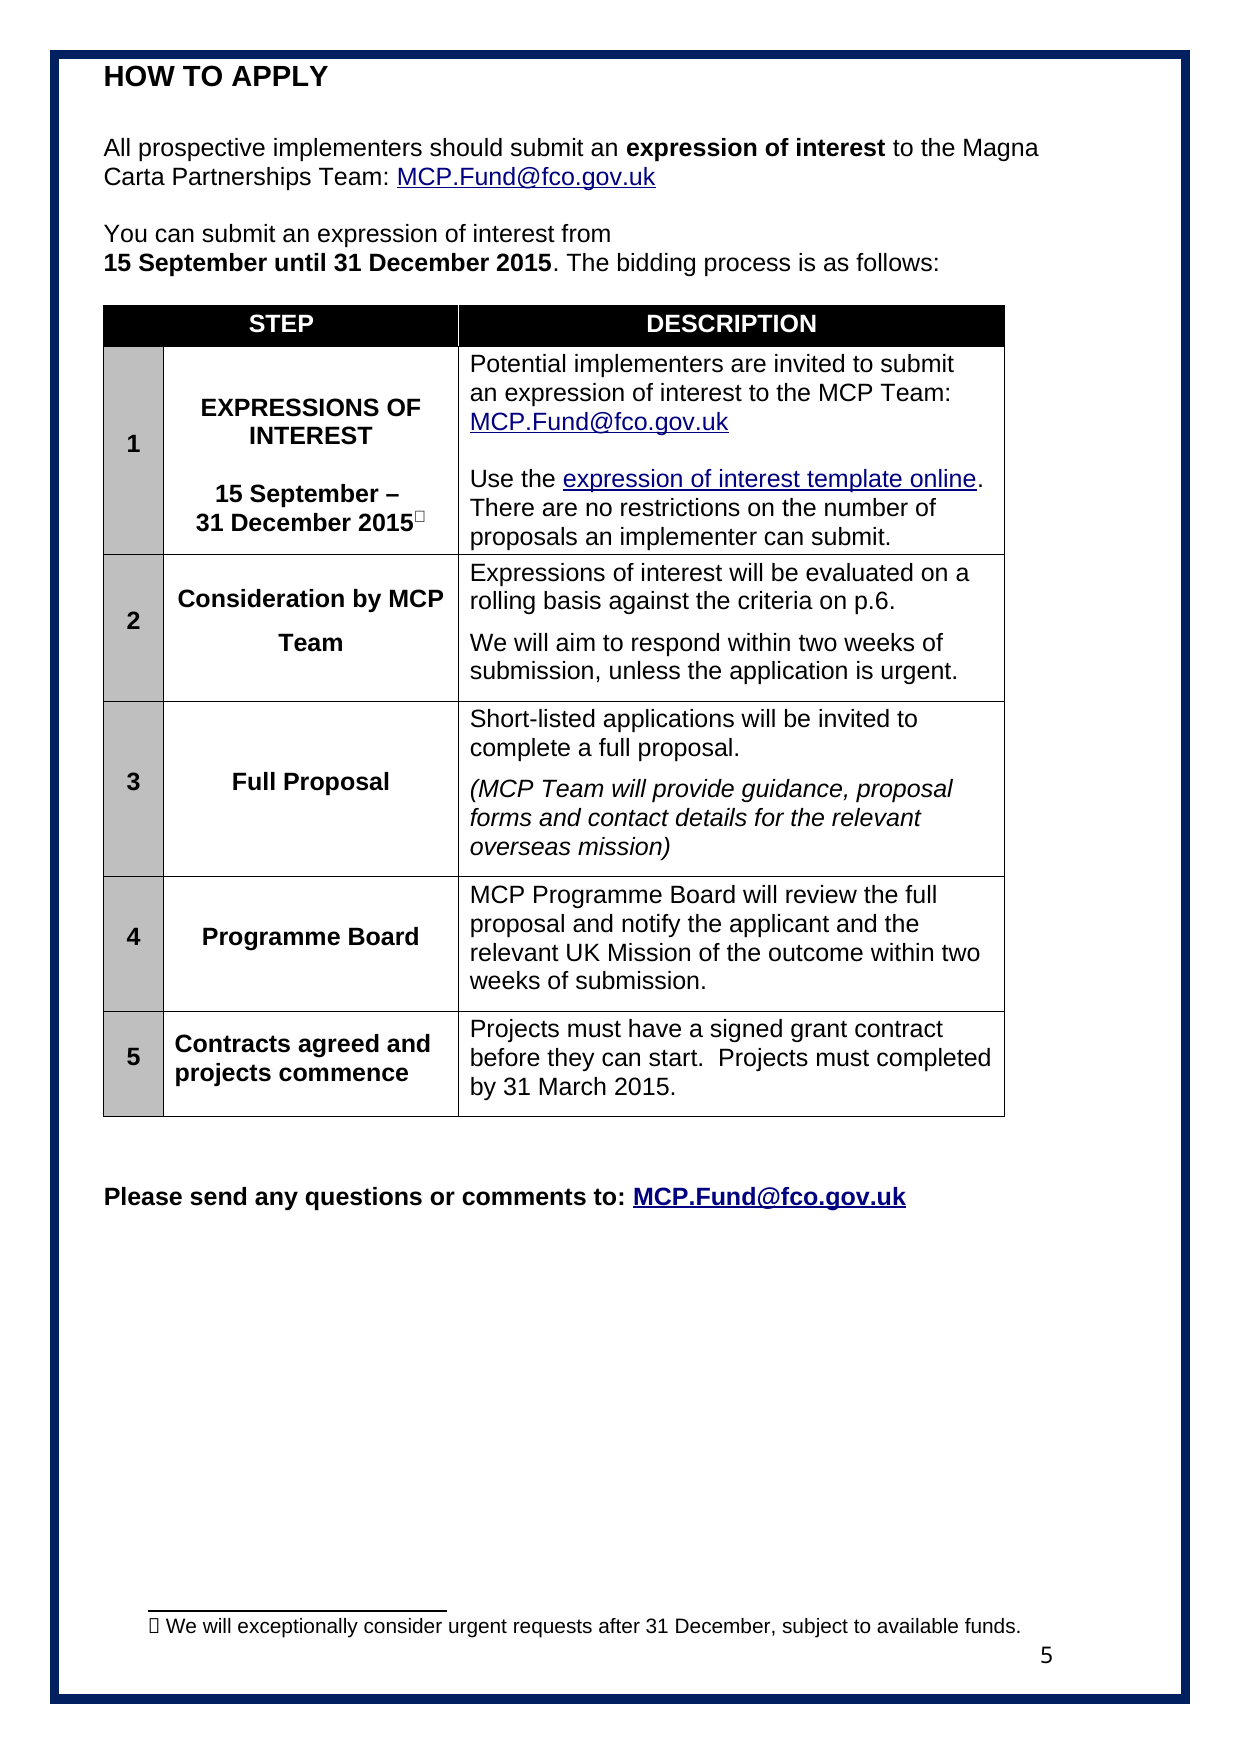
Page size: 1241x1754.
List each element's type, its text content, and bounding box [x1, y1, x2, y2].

table_cell 5 [104, 1012, 163, 1116]
table_cell 3 [104, 702, 163, 876]
table_header STEP [104, 306, 458, 346]
table_cell Consideration by MCP Team [164, 555, 458, 701]
table_cell EXPRESSIONS OF INTEREST 15 September – 31 December 2015 [164, 347, 458, 554]
table_cell Expressions of interest will be evaluated on a rolling basis against the criteria on p.6. We will aim to respond within two weeks of submission, unless the application is urgent. [459, 555, 1004, 701]
table_cell Contracts agreed and projects commence [164, 1012, 458, 1116]
table_cell Potential implementers are invited to submit an expression of interest to the MCP Team: MCP.Fund@fco.gov.uk Use the expression of interest template online. There are no restrictions on the number of proposals an implementer can submit. [459, 347, 1004, 554]
text All prospective implementers should submit an expression of interest to the Magna Carta Partnerships Team: MCP.Fund@fco.gov.uk [103, 133, 1053, 190]
text You can submit an expression of interest from [103, 219, 1053, 248]
table_cell 2 [104, 555, 163, 701]
table_cell 1 [104, 347, 163, 554]
text 15 September until 31 December 2015. The bidding process is as follows: [103, 248, 1053, 277]
table_cell Projects must have a signed grant contract before they can start. Projects must completed by 31 March 2015. [459, 1012, 1004, 1116]
subtitle Please send any questions or comments to: MCP.Fund@fco.gov.uk [103, 1181, 1053, 1210]
table_cell Short-listed applications will be invited to complete a full proposal. (MCP Team will provide guidance, proposal forms and contact details for the relevant overseas mission) [459, 702, 1004, 876]
table_header DESCRIPTION [459, 306, 1004, 346]
table_cell 4 [104, 877, 163, 1011]
subtitle HOW TO APPLY [103, 59, 1053, 93]
table_cell Full Proposal [164, 702, 458, 876]
table_cell Programme Board [164, 877, 458, 1011]
table_cell MCP Programme Board will review the full proposal and notify the applicant and the relevant UK Mission of the outcome within two weeks of submission. [459, 877, 1004, 1011]
